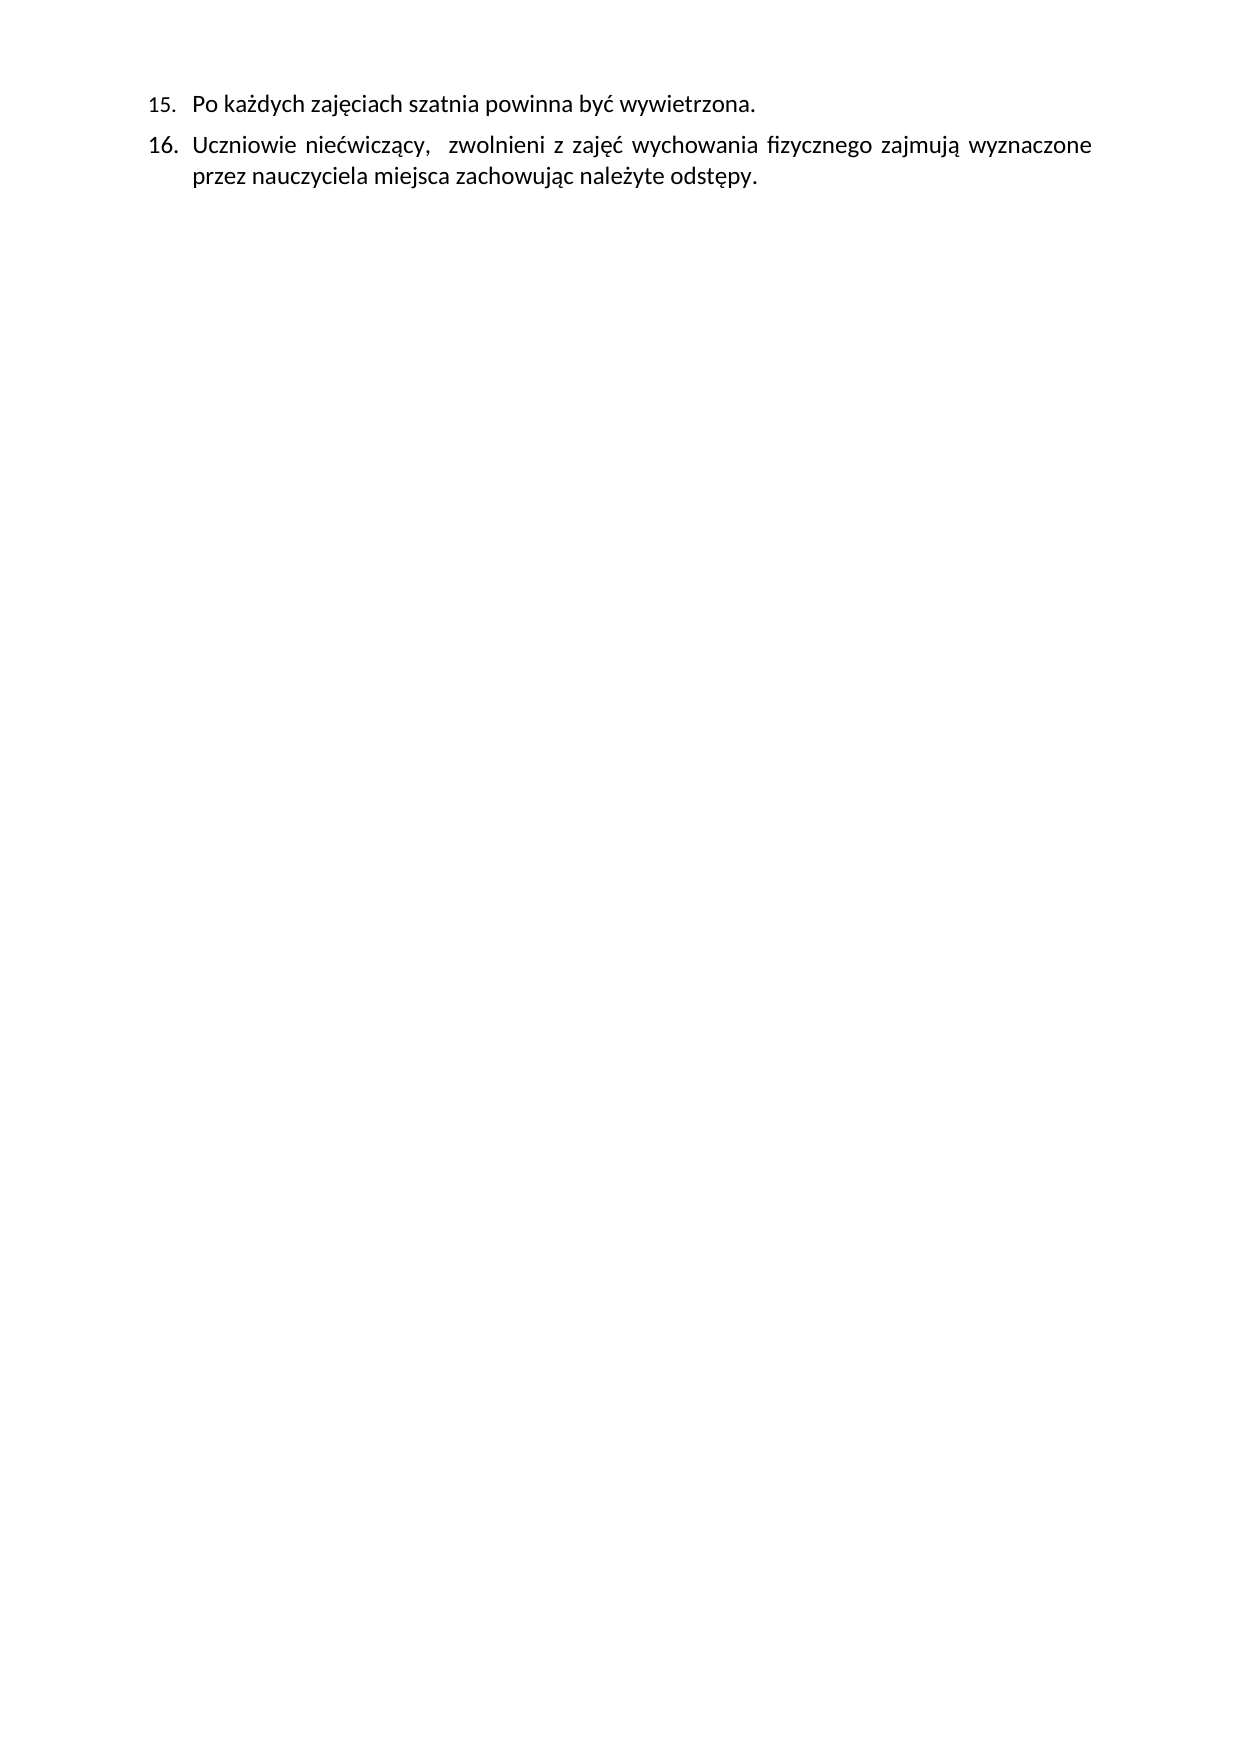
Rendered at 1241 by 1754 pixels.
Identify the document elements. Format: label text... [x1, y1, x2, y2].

list Po każdych zajęciach szatnia powinna być wywietrzona. [148, 89, 1093, 119]
list Uczniowie niećwiczący, zwolnieni z zajęć wychowania fizycznego zajmują wyznaczone przez nauczyciela miejsca zachowując należyte odstępy. [148, 129, 1093, 191]
